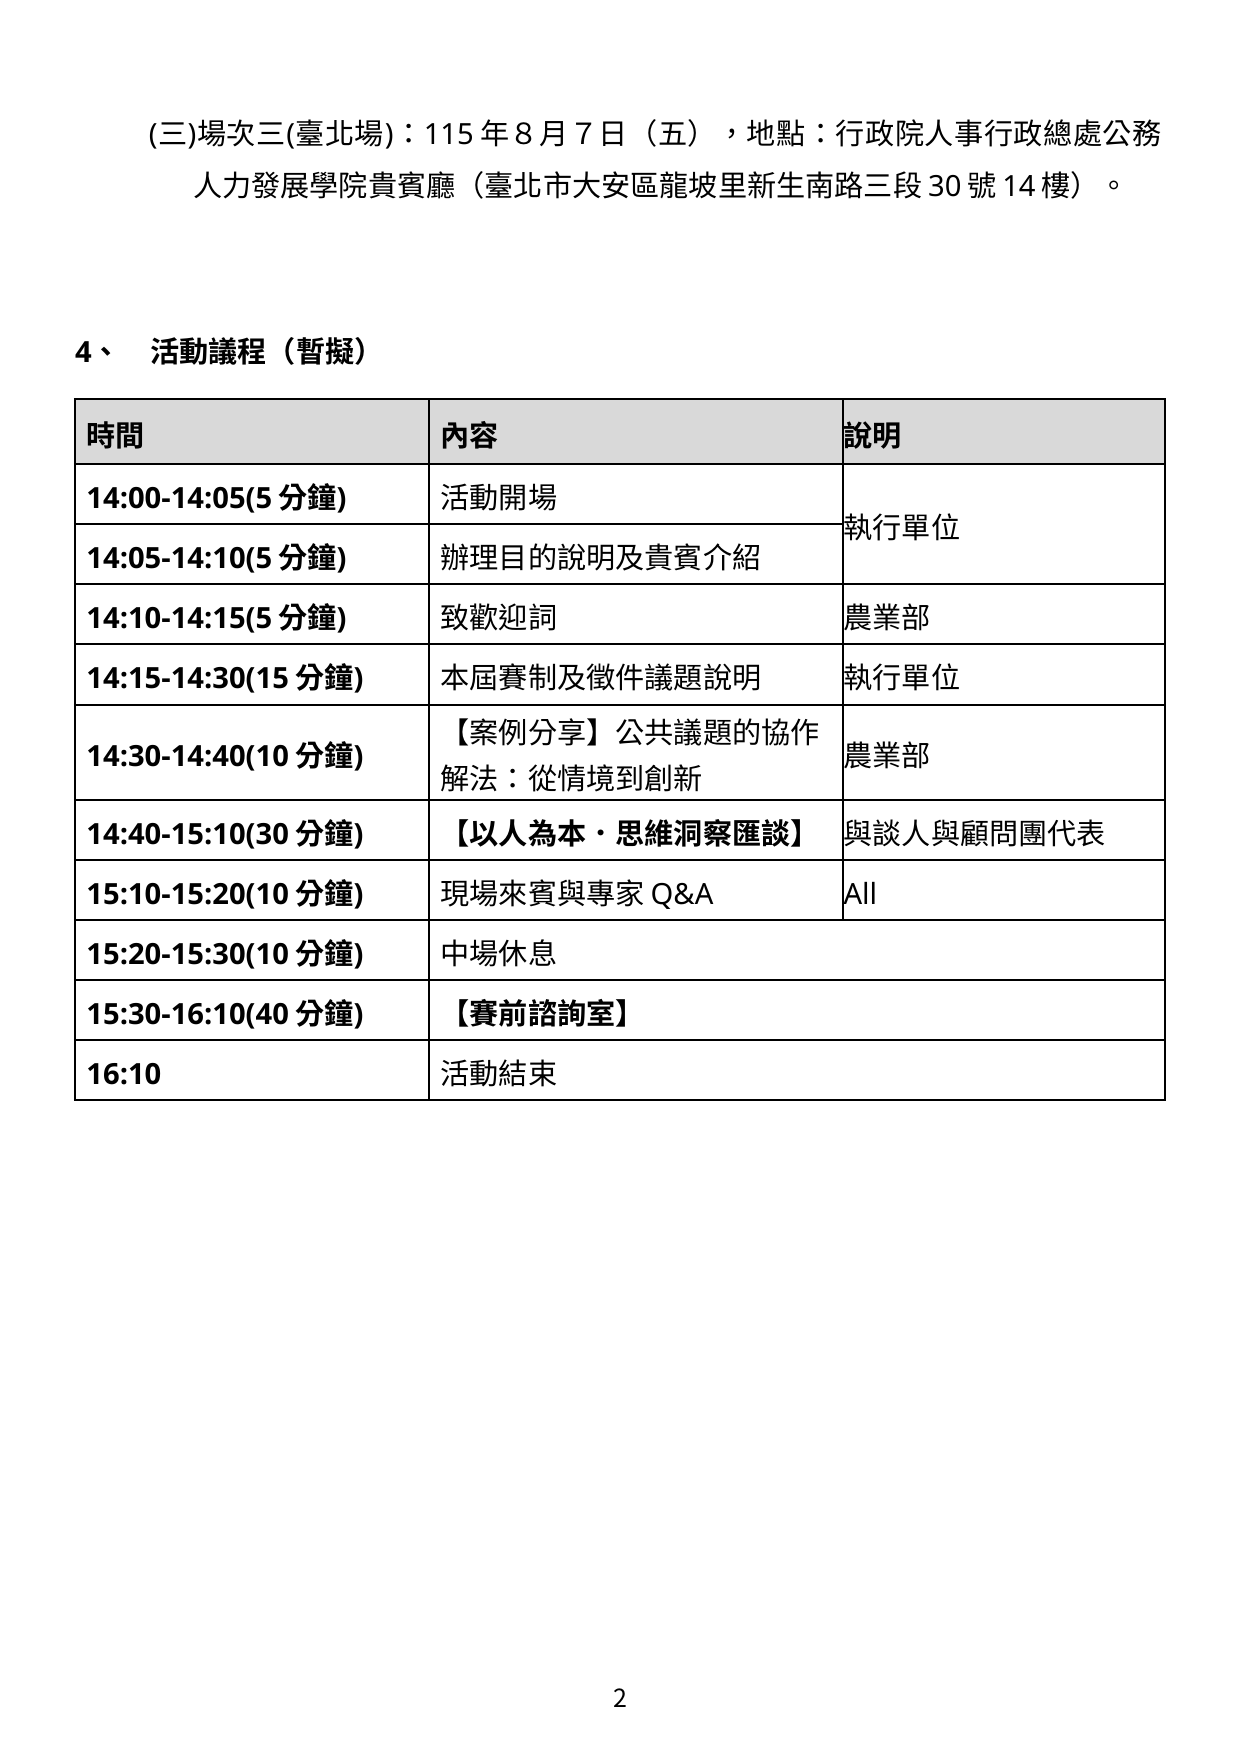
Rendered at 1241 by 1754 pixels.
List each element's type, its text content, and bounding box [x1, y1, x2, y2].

table_cell 農業部 [844, 585, 1164, 643]
table_header 內容 [430, 400, 842, 463]
table_cell 活動結束 [430, 1041, 1164, 1099]
table_cell 執行單位 [844, 465, 1164, 583]
table_cell 14:05-14:10(5分鐘) [76, 525, 428, 583]
table_cell 農業部 [844, 706, 1164, 799]
table_cell 15:20-15:30(10分鐘) [76, 921, 428, 979]
table_cell 14:30-14:40(10分鐘) [76, 706, 428, 799]
table_cell 14:15-14:30(15分鐘) [76, 645, 428, 703]
table_cell 活動開場 [430, 465, 842, 523]
table_cell 14:40-15:10(30分鐘) [76, 801, 428, 859]
table_cell 與談人與顧問團代表 [844, 801, 1164, 859]
text (三)場次三(臺北場)：115年８月７日（五），地點：行政院人事行政總處公務人力發展學院貴賓廳（臺北市大安區龍坡里新生南路三段30號14樓）。 [148, 102, 1165, 207]
table_cell 15:10-15:20(10分鐘) [76, 861, 428, 919]
table_cell 致歡迎詞 [430, 585, 842, 643]
table_cell 14:00-14:05(5分鐘) [76, 465, 428, 523]
table_header 說明 [844, 400, 1164, 463]
table_cell 【案例分享】公共議題的協作解法：從情境到創新 [430, 706, 842, 799]
table_cell 現場來賓與專家Q&A [430, 861, 842, 919]
table_cell 中場休息 [430, 921, 1164, 979]
table_cell 16:10 [76, 1041, 428, 1099]
table_cell 【以人為本．思維洞察匯談】 [430, 801, 842, 859]
table_cell 執行單位 [844, 645, 1164, 703]
table_cell All [844, 861, 1164, 919]
table_cell 14:10-14:15(5分鐘) [76, 585, 428, 643]
list 活動議程（暫擬） [75, 321, 1165, 373]
table_header 時間 [76, 400, 428, 463]
table_cell 15:30-16:10(40分鐘) [76, 981, 428, 1039]
table_cell 【賽前諮詢室】 [430, 981, 1164, 1039]
table_cell 辦理目的說明及貴賓介紹 [430, 525, 842, 583]
table_cell 本屆賽制及徵件議題說明 [430, 645, 842, 703]
